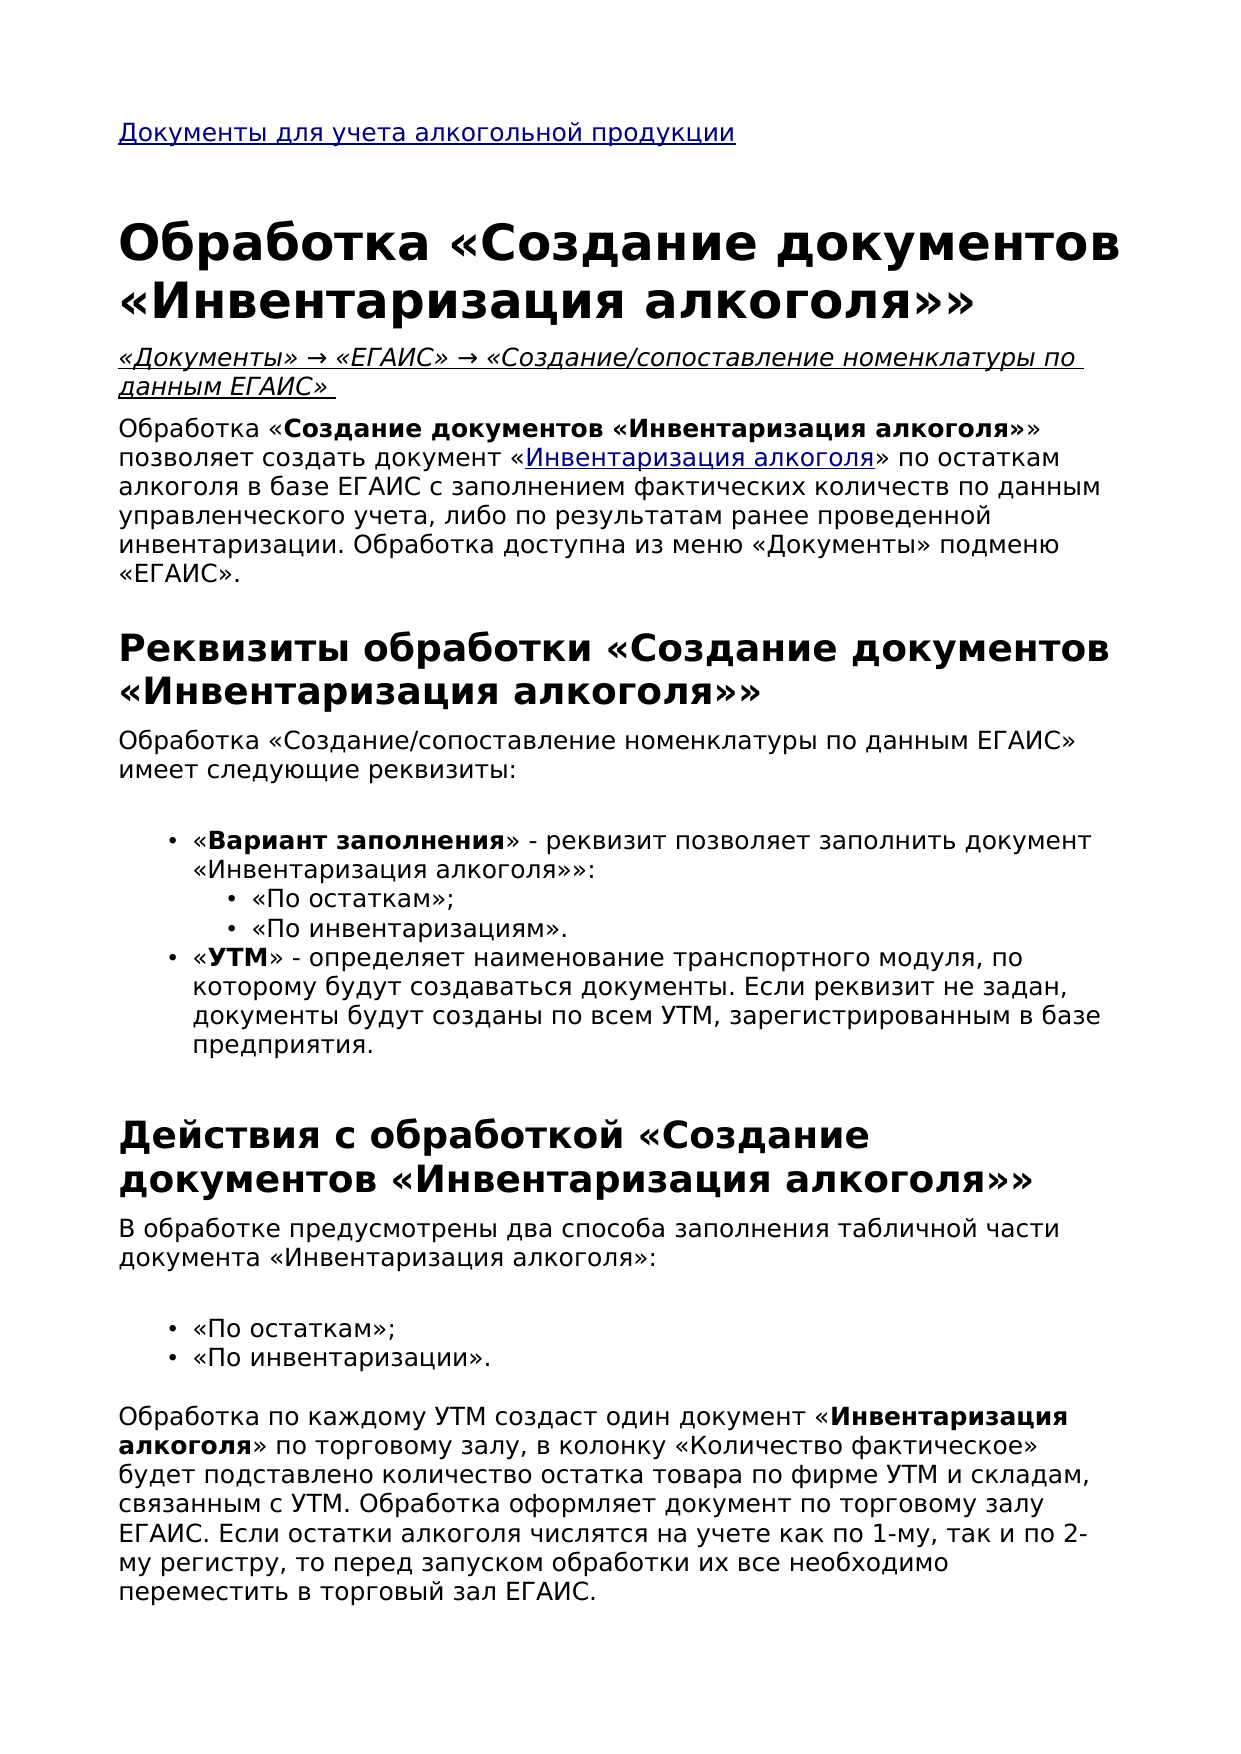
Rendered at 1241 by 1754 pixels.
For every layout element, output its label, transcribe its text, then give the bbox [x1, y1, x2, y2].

list «Вариант заполнения» - реквизит позволяет заполнить документ «Инвентаризация алкоголя»»: [177, 826, 1122, 885]
list «По инвентаризации». [177, 1343, 1122, 1373]
text В обработке предусмотрены два способа заполнения табличной части документа «Инвентаризация алкоголя»: [118, 1214, 1122, 1272]
text Обработка «Создание/сопоставление номенклатуры по данным ЕГАИС» имеет следующие реквизиты: [118, 726, 1122, 784]
text Обработка по каждому УТМ создаст один документ «Инвентаризация алкоголя» по торговому залу, в колонку «Количество фактическое» будет подставлено количество остатка товара по фирме УТМ и складам, связанным с УТМ. Обработка оформляет документ по торговому залу ЕГАИС. Если остатки алкоголя числятся на учете как по 1-му, так и по 2-му регистру, то перед запуском обработки их все необходимо переместить в торговый зал ЕГАИС. [118, 1402, 1122, 1606]
list «По инвентаризациям». [236, 914, 1122, 943]
list «По остаткам»; [236, 885, 1122, 914]
list «По остаткам»; [177, 1314, 1122, 1343]
subtitle Реквизиты обработки «Создание документов «Инвентаризация алкоголя»» [118, 626, 1122, 713]
list «УТМ» - определяет наименование транспортного модуля, по которому будут создаваться документы. Если реквизит не задан, документы будут созданы по всем УТМ, зарегистрированным в базе предприятия. [177, 943, 1122, 1060]
text Обработка «Создание документов «Инвентаризация алкоголя»» позволяет создать документ «Инвентаризация алкоголя» по остаткам алкоголя в базе ЕГАИС с заполнением фактических количеств по данным управленческого учета, либо по результатам ранее проведенной инвентаризации. Обработка доступна из меню «Документы» подменю «ЕГАИС». [118, 414, 1122, 589]
text «Документы» → «ЕГАИС» → «Создание/сопоставление номенклатуры по данным ЕГАИС» [118, 343, 1122, 401]
subtitle Действия с обработкой «Создание документов «Инвентаризация алкоголя»» [118, 1114, 1122, 1201]
subtitle Обработка «Создание документов «Инвентаризация алкоголя»» [118, 214, 1122, 330]
text Документы для учета алкогольной продукции [118, 118, 1122, 176]
